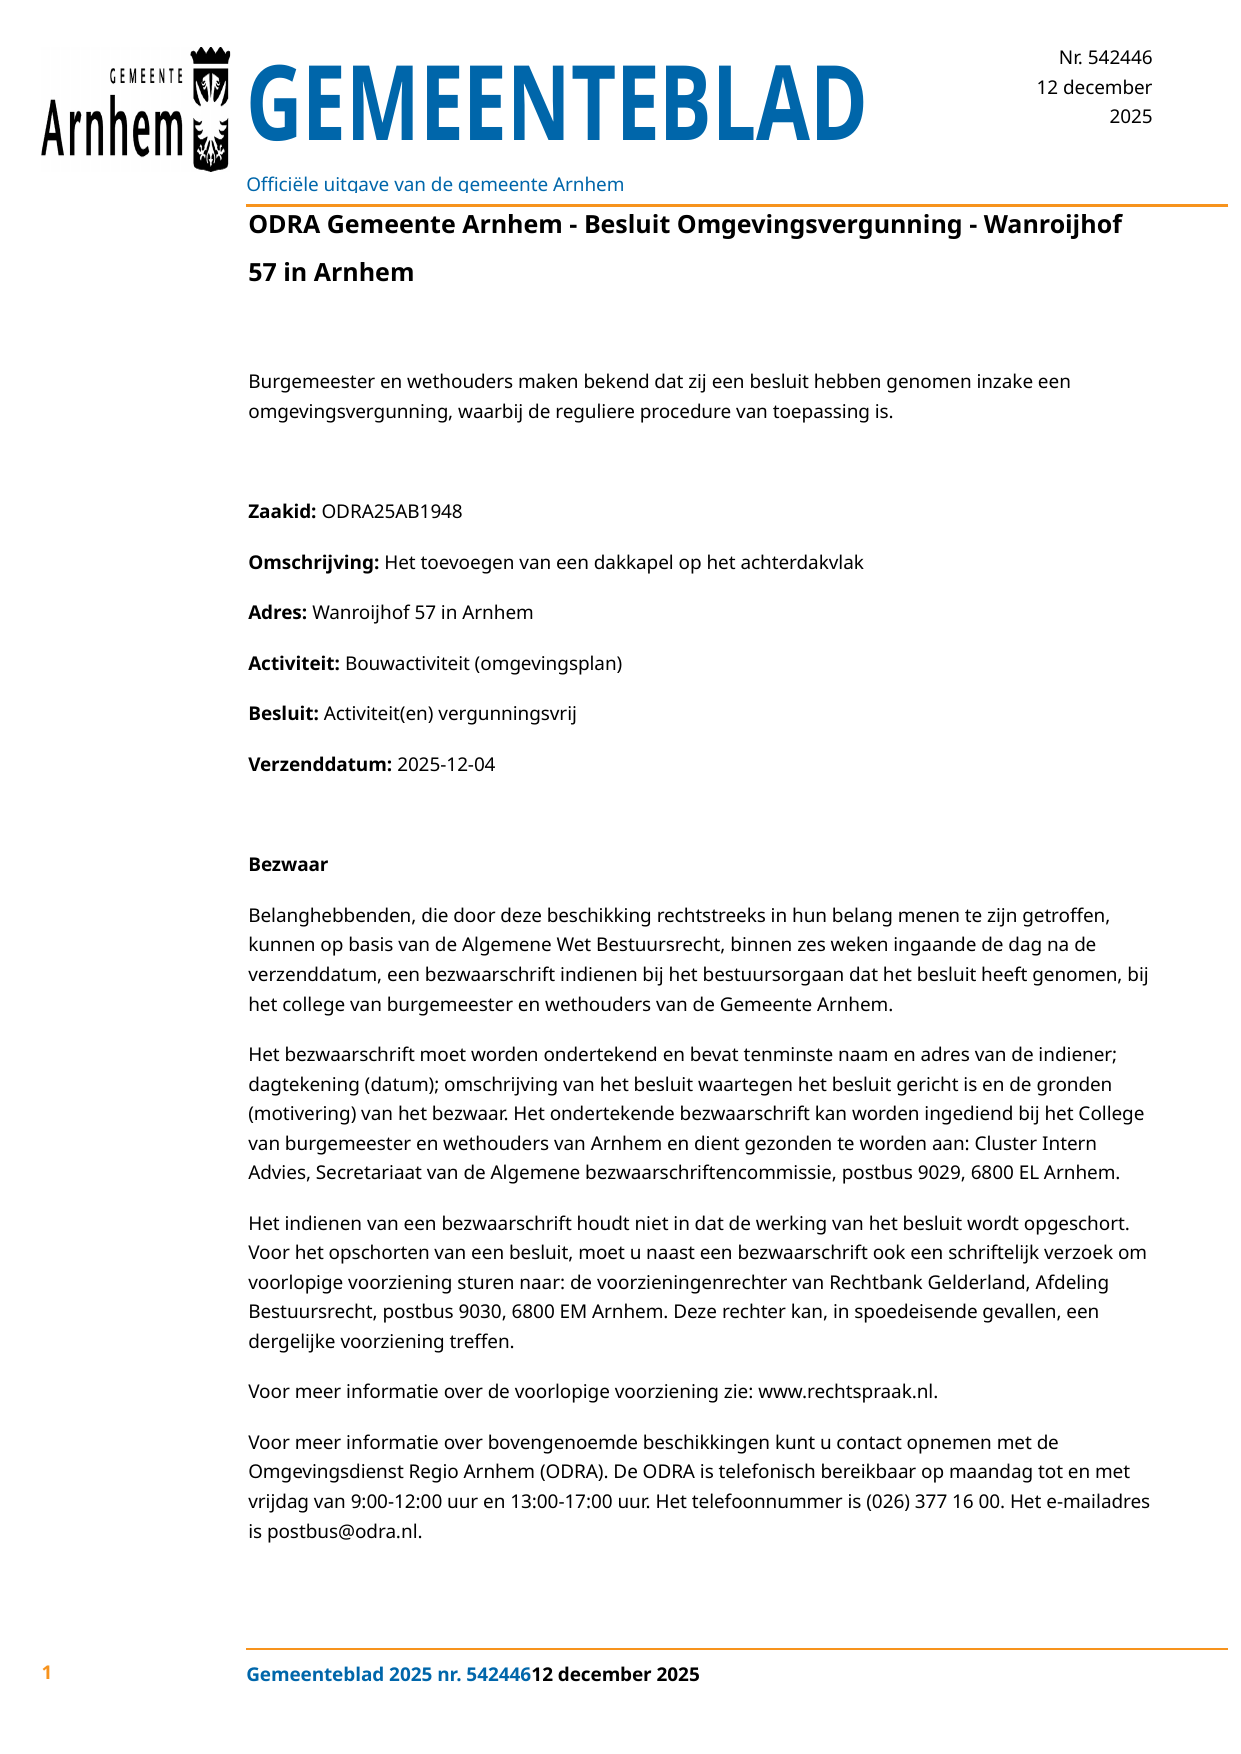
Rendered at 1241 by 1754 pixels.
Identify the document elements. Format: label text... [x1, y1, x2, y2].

picture [41, 47, 231, 172]
text Zaakid: ODRA25AB1948 [248, 499, 1152, 524]
text Omschrijving: Het toevoegen van een dakkapel op het achterdakvlak [248, 549, 1152, 575]
text Belanghebbenden, die door deze beschikking rechtstreeks in hun belang menen te zijn getroffen, kunnen op basis van de Algemene Wet Bestuursrecht, binnen zes weken ingaande de dag na de verzenddatum, een bezwaarschrift indienen bij het bestuursorgaan dat het besluit heeft genomen, bij het college van burgemeester en wethouders van de Gemeente Arnhem. [248, 902, 1152, 1017]
text ODRA Gemeente Arnhem - Besluit Omgevingsvergunning - Wanroijhof 57 in Arnhem [248, 207, 1152, 288]
text Activiteit: Bouwactiviteit (omgevingsplan) [248, 650, 1152, 676]
text Verzenddatum: 2025-12-04 [248, 751, 1152, 777]
text Het bezwaarschrift moet worden ondertekend en bevat tenminste naam en adres van de indiener; dagtekening (datum); omschrijving van het besluit waartegen het besluit gericht is en de gronden (motivering) van het bezwaar. Het ondertekende bezwaarschrift kan worden ingediend bij het College van burgemeester en wethouders van Arnhem en dient gezonden te worden aan: Cluster Intern Advies, Secretariaat van de Algemene bezwaarschriftencommissie, postbus 9029, 6800 EL Arnhem. [248, 1041, 1152, 1185]
text Adres: Wanroijhof 57 in Arnhem [248, 599, 1152, 625]
text Voor meer informatie over de voorlopige voorziening zie: www.rechtspraak.nl. [248, 1379, 1152, 1404]
text Bezwaar [248, 852, 1152, 877]
text Het indienen van een bezwaarschrift houdt niet in dat de werking van het besluit wordt opgeschort. Voor het opschorten van een besluit, moet u naast een bezwaarschrift ook een schriftelijk verzoek om voorlopige voorziening sturen naar: de voorzieningenrechter van Rechtbank Gelderland, Afdeling Bestuursrecht, postbus 9030, 6800 EM Arnhem. Deze rechter kan, in spoedeisende gevallen, een dergelijke voorziening treffen. [248, 1210, 1152, 1354]
text Burgemeester en wethouders maken bekend dat zij een besluit hebben genomen inzake een omgevingsvergunning, waarbij de reguliere procedure van toepassing is. [248, 368, 1152, 424]
text Voor meer informatie over bovengenoemde beschikkingen kunt u contact opnemen met de Omgevingsdienst Regio Arnhem (ODRA). De ODRA is telefonisch bereikbaar op maandag tot en met vrijdag van 9:00-12:00 uur en 13:00-17:00 uur. Het telefoonnummer is (026) 377 16 00. Het e-mailadres is postbus@odra.nl. [248, 1429, 1152, 1544]
text Besluit: Activiteit(en) vergunningsvrij [248, 700, 1152, 726]
